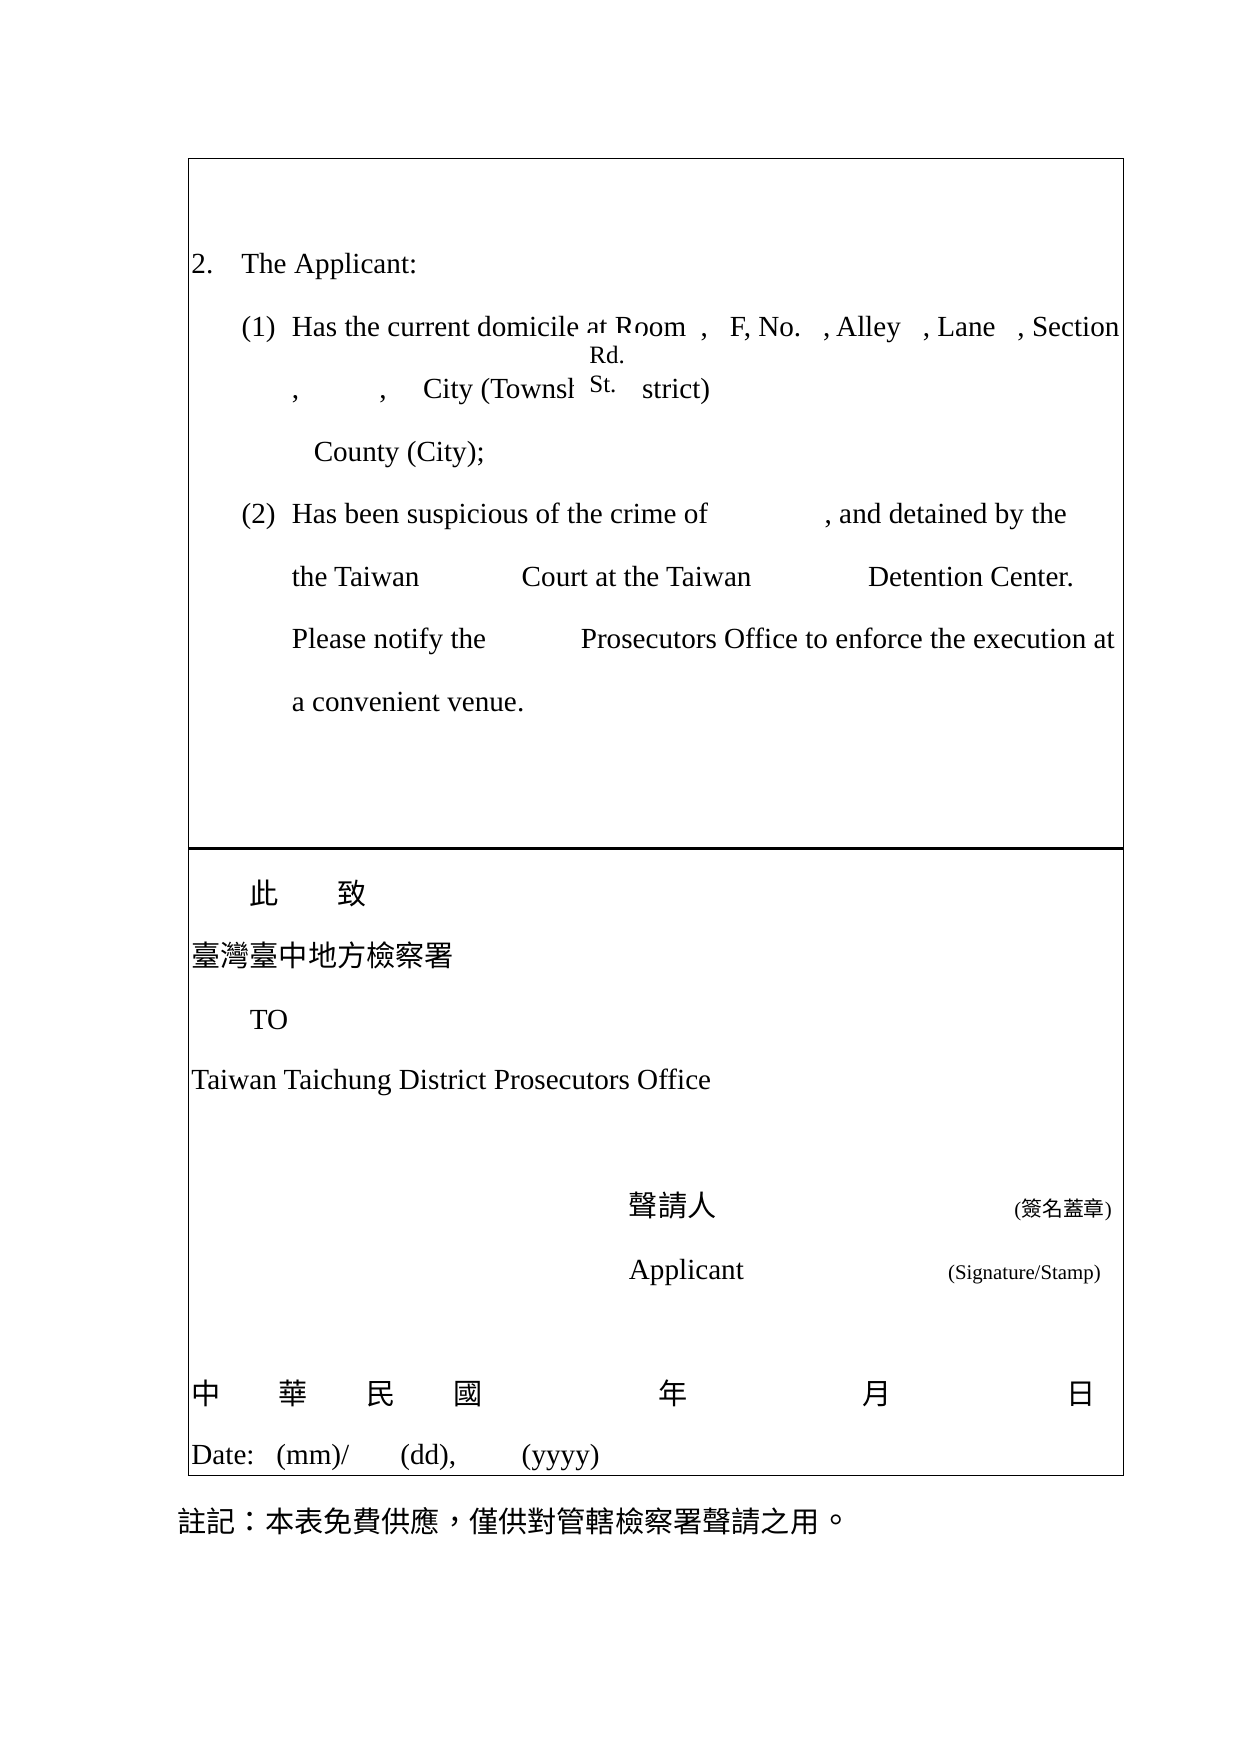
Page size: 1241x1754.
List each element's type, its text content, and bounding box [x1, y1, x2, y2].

table_cell [189, 784, 1123, 847]
table_cell 此 致 臺灣臺中地方檢察署 TO Taiwan Taichung District Prosecutors Office 聲請人 (簽名蓋章) Applicant (Signature/Stamp) 中 華 民 國 年 月 日 Date: (mm)/ (dd), (yyyy) [189, 850, 1123, 1475]
table_cell 一、聲請人因 一案經臺灣 法院 年度 罰 金 銀 元新臺幣 元 字第 號判處 有期徒刑 年 月 ， 無期徒刑 拘 役 日 並移送 貴署執行。 1. Under the ruling of the Taiwan Court year zhi No. for the case ,the Applicant has been sentenced to □ Pay a fine of silver yuan NT$ □ a fixed-term imprisonment years and days □ Life imprisonment □ a short-term imprisonment days and the case has been transferred to your Office for execution. 二、聲請人因：(一) 現設籍 縣(市) 市(鄉、鎮、區) 段 巷 弄 號之 樓 室。 (二) 另涉 罪為臺灣 法院 羈押於臺灣 看守所。 請囑託臺灣 地方檢察署就近代為執行。 2. The Applicant: (1) Has the current domicile at Room , F, No. , Alley , Lane , Section , , City (Township/District) County (City); (2) Has been suspicious of the crime of , and detained by the the Taiwan Court at the Taiwan Detention Center. Please notify the Prosecutors Office to enforce the execution at a convenient venue. [189, 159, 1123, 784]
text 註記：本表免費供應，僅供對管轄檢察署聲請之用。 [177, 1476, 1122, 1538]
